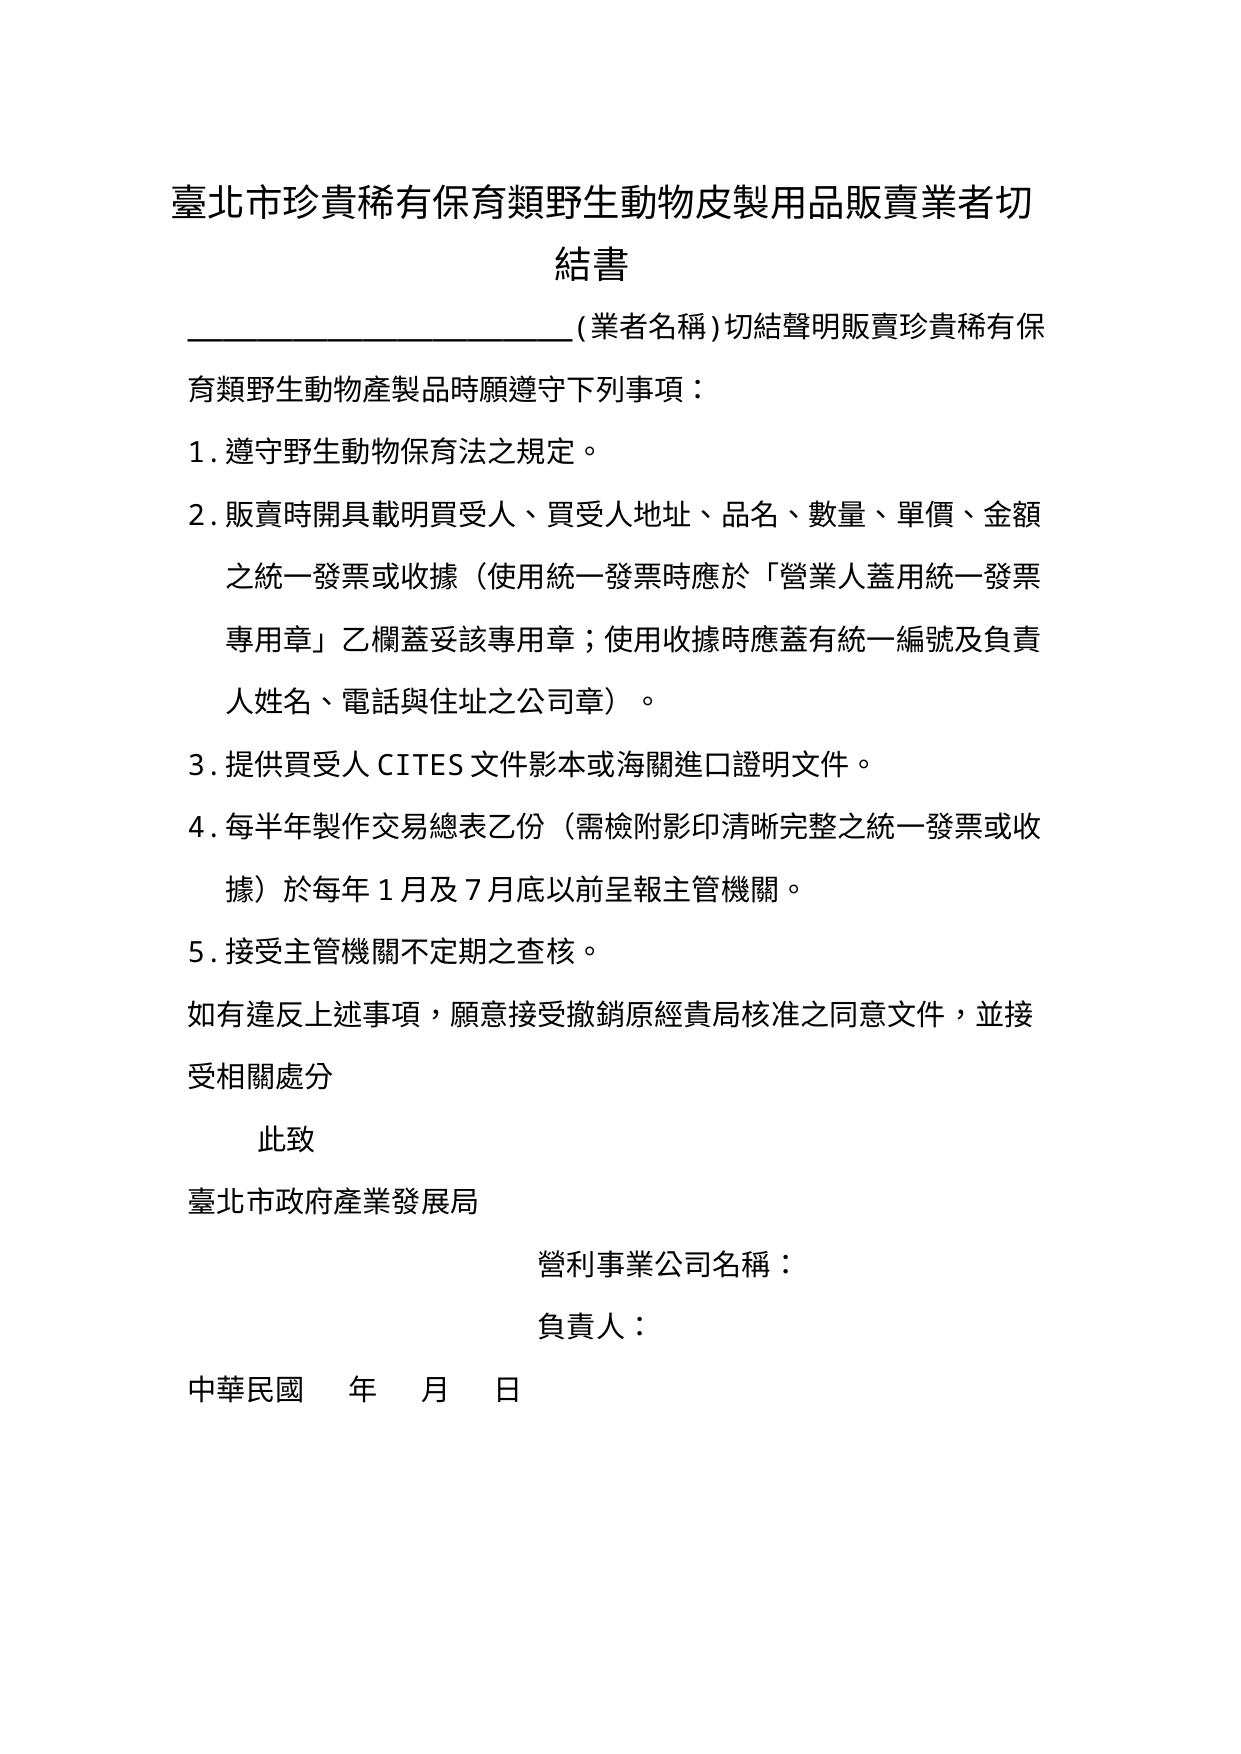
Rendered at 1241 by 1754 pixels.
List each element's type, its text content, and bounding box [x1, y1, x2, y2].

text 負責人： [187, 1283, 1053, 1346]
text 此致 [187, 1096, 1053, 1158]
text 臺北市珍貴稀有保育類野生動物皮製用品販賣業者切 結書 [131, 158, 1053, 283]
list 遵守野生動物保育法之規定。 [187, 408, 1053, 471]
list 提供買受人CITES文件影本或海關進口證明文件。 [187, 721, 1053, 783]
text 如有違反上述事項，願意接受撤銷原經貴局核准之同意文件，並接受相關處分 [187, 971, 1053, 1096]
list 接受主管機關不定期之查核。 [187, 908, 1053, 971]
text 中華民國 年 月 日 [187, 1346, 1053, 1408]
text 臺北市政府產業發展局 [187, 1158, 1053, 1221]
text ______________________(業者名稱)切結聲明販賣珍貴稀有保育類野生動物產製品時願遵守下列事項： [187, 283, 1053, 408]
list 每半年製作交易總表乙份（需檢附影印清晰完整之統一發票或收據）於每年1月及7月底以前呈報主管機關。 [187, 783, 1053, 908]
text 營利事業公司名稱： [187, 1221, 1053, 1283]
list 販賣時開具載明買受人、買受人地址、品名、數量、單價、金額之統一發票或收據（使用統一發票時應於「營業人蓋用統一發票專用章」乙欄蓋妥該專用章；使用收據時應蓋有統一編號及負責人姓名、電話與住址之公司章）。 [187, 471, 1053, 721]
